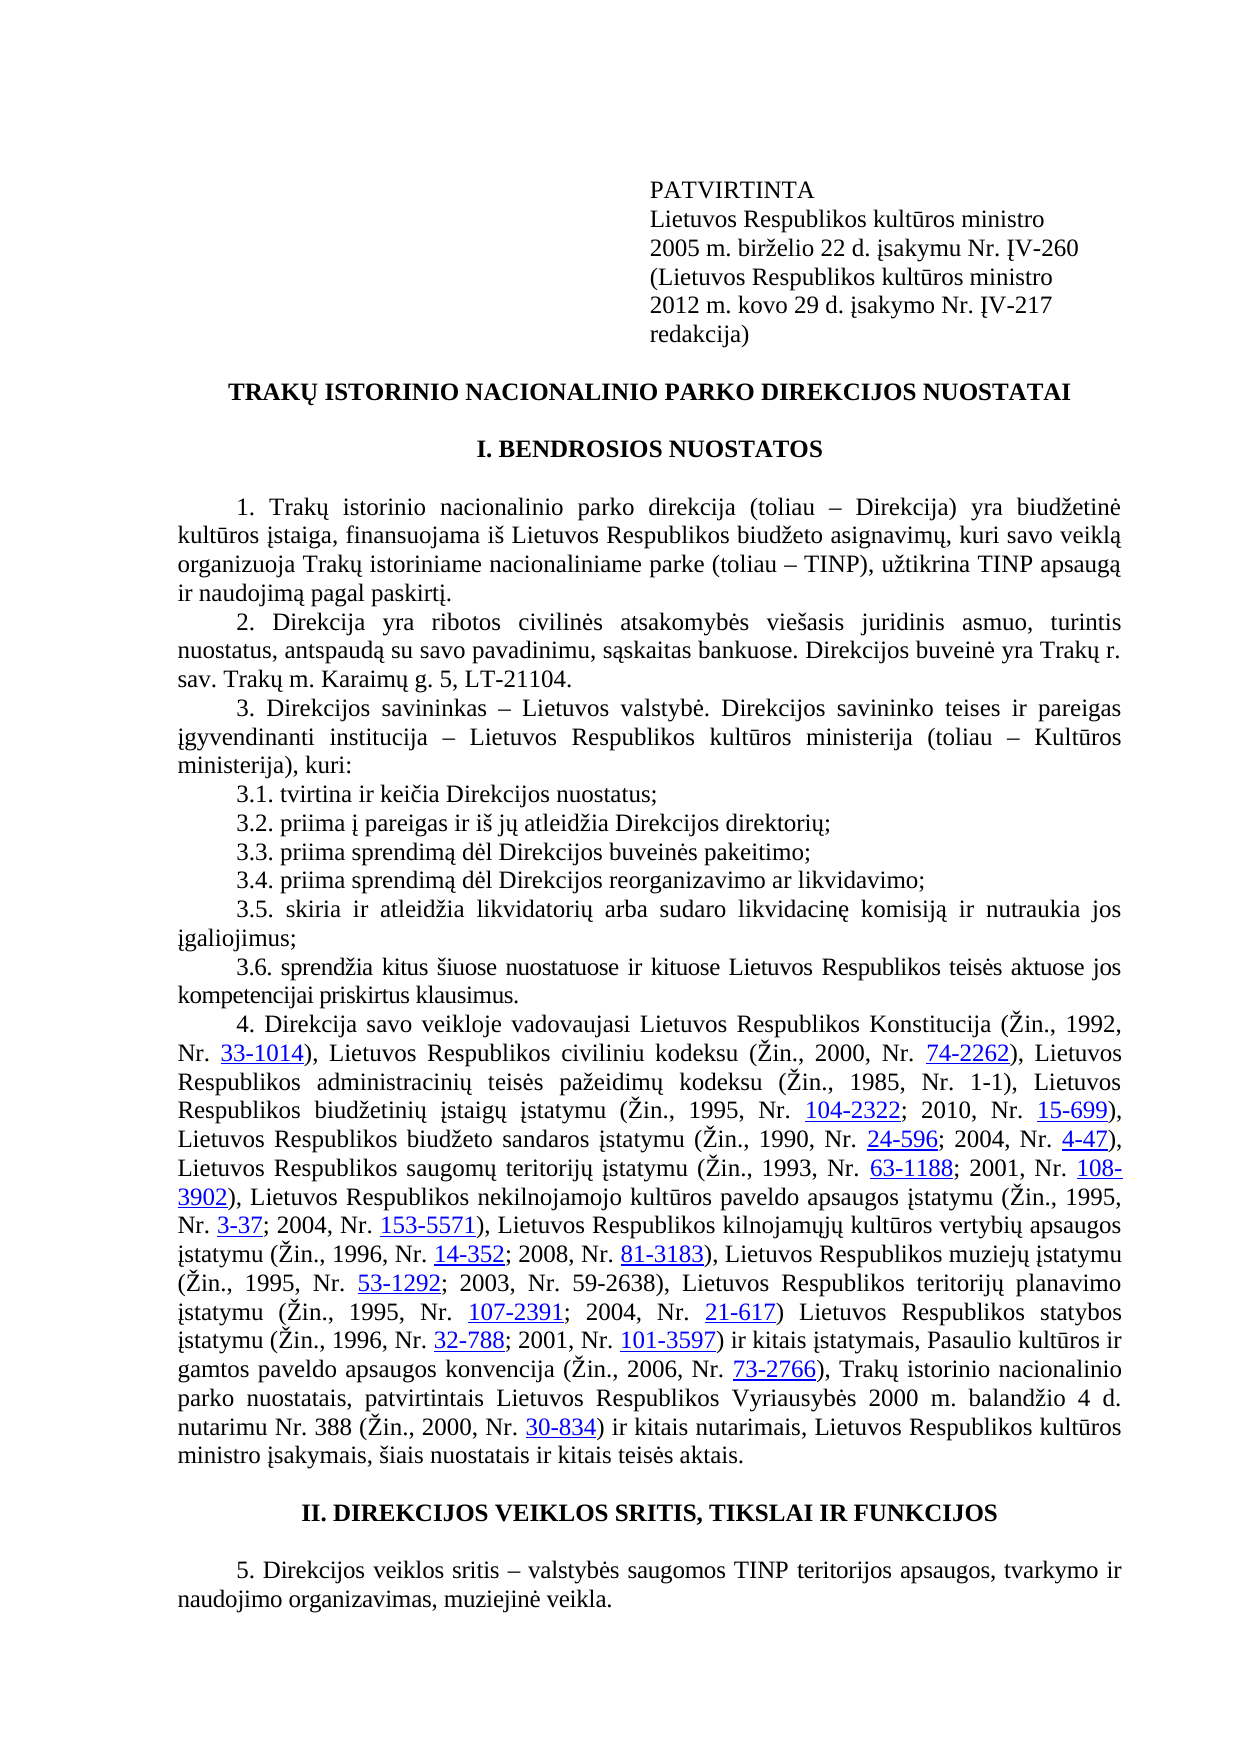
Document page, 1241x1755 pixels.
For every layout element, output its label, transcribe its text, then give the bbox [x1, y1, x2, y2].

text II. DIREKCIJOS VEIKLOS SRITIS, TIKSLAI IR FUNKCIJOS [177, 1498, 1122, 1527]
text 3.3. priima sprendimą dėl Direkcijos buveinės pakeitimo; [177, 837, 1122, 866]
text 3.4. priima sprendimą dėl Direkcijos reorganizavimo ar likvidavimo; [177, 866, 1122, 894]
text 2005 m. birželio 22 d. įsakymu Nr. ĮV-260 [649, 233, 1122, 262]
text 3.1. tvirtina ir keičia Direkcijos nuostatus; [177, 779, 1122, 808]
text 2012 m. kovo 29 d. įsakymo Nr. ĮV-217 redakcija) [649, 291, 1122, 348]
text 2. Direkcija yra ribotos civilinės atsakomybės viešasis juridinis asmuo, turintis nuostatus, antspaudą su savo pavadinimu, sąskaitas bankuose. Direkcijos buveinė yra Trakų r. sav. Trakų m. Karaimų g. 5, LT-21104. [177, 607, 1122, 693]
text Lietuvos Respublikos kultūros ministro [649, 204, 1122, 233]
text trakų istorinio nacionalinio parko direkcijos nuostatai [177, 377, 1122, 406]
text 3.2. priima į pareigas ir iš jų atleidžia Direkcijos direktorių; [177, 808, 1122, 837]
text 5. Direkcijos veiklos sritis – valstybės saugomos TINP teritorijos apsaugos, tvarkymo ir naudojimo organizavimas, muziejinė veikla. [177, 1556, 1122, 1613]
text 4. Direkcija savo veikloje vadovaujasi Lietuvos Respublikos Konstitucija (Žin., 1992, Nr. 33-1014), Lietuvos Respublikos civiliniu kodeksu (Žin., 2000, Nr. 74-2262), Lietuvos Respublikos administracinių teisės pažeidimų kodeksu (Žin., 1985, Nr. 1-1), Lietuvos Respublikos biudžetinių įstaigų įstatymu (Žin., 1995, Nr. 104-2322; 2010, Nr. 15-699), Lietuvos Respublikos biudžeto sandaros įstatymu (Žin., 1990, Nr. 24-596; 2004, Nr. 4-47), Lietuvos Respublikos saugomų teritorijų įstatymu (Žin., 1993, Nr. 63-1188; 2001, Nr. 108-3902), Lietuvos Respublikos nekilnojamojo kultūros paveldo apsaugos įstatymu (Žin., 1995, Nr. 3-37; 2004, Nr. 153-5571), Lietuvos Respublikos kilnojamųjų kultūros vertybių apsaugos įstatymu (Žin., 1996, Nr. 14-352; 2008, Nr. 81-3183), Lietuvos Respublikos muziejų įstatymu (Žin., 1995, Nr. 53-1292; 2003, Nr. 59-2638), Lietuvos Respublikos teritorijų planavimo įstatymu (Žin., 1995, Nr. 107-2391; 2004, Nr. 21-617) Lietuvos Respublikos statybos įstatymu (Žin., 1996, Nr. 32-788; 2001, Nr. 101-3597) ir kitais įstatymais, Pasaulio kultūros ir gamtos paveldo apsaugos konvencija (Žin., 2006, Nr. 73-2766), Trakų istorinio nacionalinio parko nuostatais, patvirtintais Lietuvos Respublikos Vyriausybės 2000 m. balandžio 4 d. nutarimu Nr. 388 (Žin., 2000, Nr. 30-834) ir kitais nutarimais, Lietuvos Respublikos kultūros ministro įsakymais, šiais nuostatais ir kitais teisės aktais. [177, 1009, 1122, 1469]
text I. BENDROSIOS NUOSTATOS [177, 434, 1122, 463]
text (Lietuvos Respublikos kultūros ministro [649, 262, 1122, 291]
text 3.5. skiria ir atleidžia likvidatorių arba sudaro likvidacinę komisiją ir nutraukia jos įgaliojimus; [177, 894, 1122, 952]
text 1. Trakų istorinio nacionalinio parko direkcija (toliau – Direkcija) yra biudžetinė kultūros įstaiga, finansuojama iš Lietuvos Respublikos biudžeto asignavimų, kuri savo veiklą organizuoja Trakų istoriniame nacionaliniame parke (toliau – TINP), užtikrina TINP apsaugą ir naudojimą pagal paskirtį. [177, 492, 1122, 607]
text 3. Direkcijos savininkas – Lietuvos valstybė. Direkcijos savininko teises ir pareigas įgyvendinanti institucija – Lietuvos Respublikos kultūros ministerija (toliau – Kultūros ministerija), kuri: [177, 693, 1122, 779]
text 3.6. sprendžia kitus šiuose nuostatuose ir kituose Lietuvos Respublikos teisės aktuose jos kompetencijai priskirtus klausimus. [177, 952, 1122, 1009]
text PATVIRTINTA [649, 176, 1122, 204]
